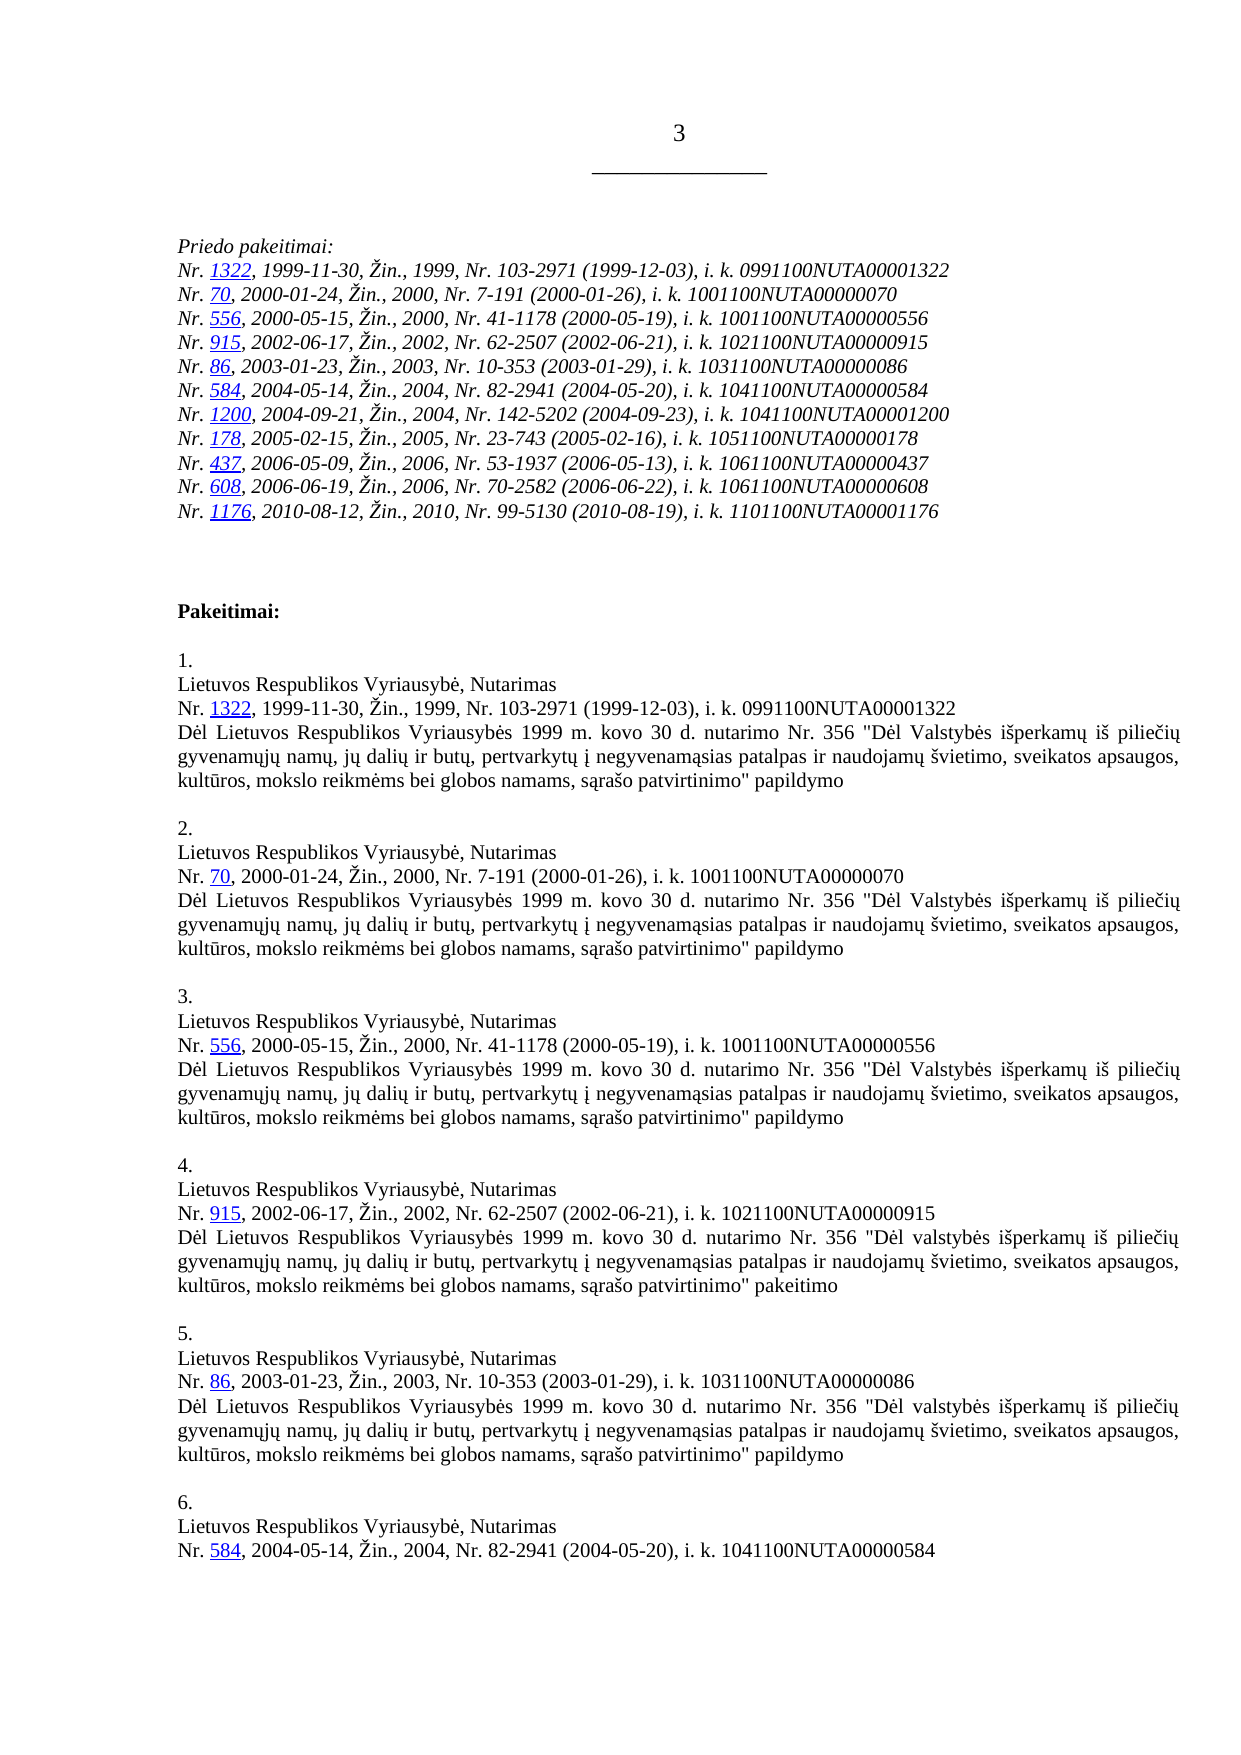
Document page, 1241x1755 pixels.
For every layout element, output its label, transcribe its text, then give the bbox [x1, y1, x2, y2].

text Nr. 70, 2000-01-24, Žin., 2000, Nr. 7-191 (2000-01-26), i. k. 1001100NUTA00000070 [177, 282, 1181, 306]
text Nr. 437, 2006-05-09, Žin., 2006, Nr. 53-1937 (2006-05-13), i. k. 1061100NUTA00000437 [177, 450, 1181, 474]
text Nr. 70, 2000-01-24, Žin., 2000, Nr. 7-191 (2000-01-26), i. k. 1001100NUTA00000070 [177, 864, 1181, 888]
text Nr. 608, 2006-06-19, Žin., 2006, Nr. 70-2582 (2006-06-22), i. k. 1061100NUTA00000608 [177, 474, 1181, 498]
text Nr. 1200, 2004-09-21, Žin., 2004, Nr. 142-5202 (2004-09-23), i. k. 1041100NUTA00001200 [177, 402, 1181, 426]
text 4. [177, 1153, 1181, 1177]
text Nr. 915, 2002-06-17, Žin., 2002, Nr. 62-2507 (2002-06-21), i. k. 1021100NUTA00000915 [177, 330, 1181, 354]
text Nr. 1176, 2010-08-12, Žin., 2010, Nr. 99-5130 (2010-08-19), i. k. 1101100NUTA00001176 [177, 498, 1181, 523]
text Dėl Lietuvos Respublikos Vyriausybės 1999 m. kovo 30 d. nutarimo Nr. 356 "Dėl Valstybės išperkamų iš piliečių gyvenamųjų namų, jų dalių ir butų, pertvarkytų į negyvenamąsias patalpas ir naudojamų švietimo, sveikatos apsaugos, kultūros, mokslo reikmėms bei globos namams, sąrašo patvirtinimo" papildymo [177, 888, 1181, 960]
text Dėl Lietuvos Respublikos Vyriausybės 1999 m. kovo 30 d. nutarimo Nr. 356 "Dėl valstybės išperkamų iš piliečių gyvenamųjų namų, jų dalių ir butų, pertvarkytų į negyvenamąsias patalpas ir naudojamų švietimo, sveikatos apsaugos, kultūros, mokslo reikmėms bei globos namams, sąrašo patvirtinimo" papildymo [177, 1393, 1181, 1466]
text Nr. 1322, 1999-11-30, Žin., 1999, Nr. 103-2971 (1999-12-03), i. k. 0991100NUTA00001322 [177, 696, 1181, 720]
text Lietuvos Respublikos Vyriausybė, Nutarimas [177, 1345, 1181, 1369]
text Lietuvos Respublikos Vyriausybė, Nutarimas [177, 1008, 1181, 1033]
text ______________ [177, 148, 1181, 176]
text 6. [177, 1490, 1181, 1514]
text Nr. 86, 2003-01-23, Žin., 2003, Nr. 10-353 (2003-01-29), i. k. 1031100NUTA00000086 [177, 1369, 1181, 1393]
text Pakeitimai: [177, 599, 1181, 623]
text Nr. 1322, 1999-11-30, Žin., 1999, Nr. 103-2971 (1999-12-03), i. k. 0991100NUTA00001322 [177, 258, 1181, 282]
text Nr. 915, 2002-06-17, Žin., 2002, Nr. 62-2507 (2002-06-21), i. k. 1021100NUTA00000915 [177, 1201, 1181, 1225]
text Dėl Lietuvos Respublikos Vyriausybės 1999 m. kovo 30 d. nutarimo Nr. 356 "Dėl valstybės išperkamų iš piliečių gyvenamųjų namų, jų dalių ir butų, pertvarkytų į negyvenamąsias patalpas ir naudojamų švietimo, sveikatos apsaugos, kultūros, mokslo reikmėms bei globos namams, sąrašo patvirtinimo" pakeitimo [177, 1225, 1181, 1297]
text Lietuvos Respublikos Vyriausybė, Nutarimas [177, 672, 1181, 696]
text Lietuvos Respublikos Vyriausybė, Nutarimas [177, 1177, 1181, 1201]
text 2. [177, 816, 1181, 840]
text 3. [177, 984, 1181, 1008]
text Nr. 86, 2003-01-23, Žin., 2003, Nr. 10-353 (2003-01-29), i. k. 1031100NUTA00000086 [177, 354, 1181, 378]
text Nr. 556, 2000-05-15, Žin., 2000, Nr. 41-1178 (2000-05-19), i. k. 1001100NUTA00000556 [177, 1033, 1181, 1057]
text Nr. 556, 2000-05-15, Žin., 2000, Nr. 41-1178 (2000-05-19), i. k. 1001100NUTA00000556 [177, 306, 1181, 330]
text Lietuvos Respublikos Vyriausybė, Nutarimas [177, 840, 1181, 864]
text Lietuvos Respublikos Vyriausybė, Nutarimas [177, 1514, 1181, 1538]
text 1. [177, 648, 1181, 672]
text Dėl Lietuvos Respublikos Vyriausybės 1999 m. kovo 30 d. nutarimo Nr. 356 "Dėl Valstybės išperkamų iš piliečių gyvenamųjų namų, jų dalių ir butų, pertvarkytų į negyvenamąsias patalpas ir naudojamų švietimo, sveikatos apsaugos, kultūros, mokslo reikmėms bei globos namams, sąrašo patvirtinimo" papildymo [177, 1057, 1181, 1129]
text Nr. 584, 2004-05-14, Žin., 2004, Nr. 82-2941 (2004-05-20), i. k. 1041100NUTA00000584 [177, 1538, 1181, 1562]
text Dėl Lietuvos Respublikos Vyriausybės 1999 m. kovo 30 d. nutarimo Nr. 356 "Dėl Valstybės išperkamų iš piliečių gyvenamųjų namų, jų dalių ir butų, pertvarkytų į negyvenamąsias patalpas ir naudojamų švietimo, sveikatos apsaugos, kultūros, mokslo reikmėms bei globos namams, sąrašo patvirtinimo" papildymo [177, 720, 1181, 792]
text Priedo pakeitimai: [177, 234, 1181, 258]
text Nr. 178, 2005-02-15, Žin., 2005, Nr. 23-743 (2005-02-16), i. k. 1051100NUTA00000178 [177, 426, 1181, 450]
text Nr. 584, 2004-05-14, Žin., 2004, Nr. 82-2941 (2004-05-20), i. k. 1041100NUTA00000584 [177, 378, 1181, 402]
text 5. [177, 1321, 1181, 1345]
